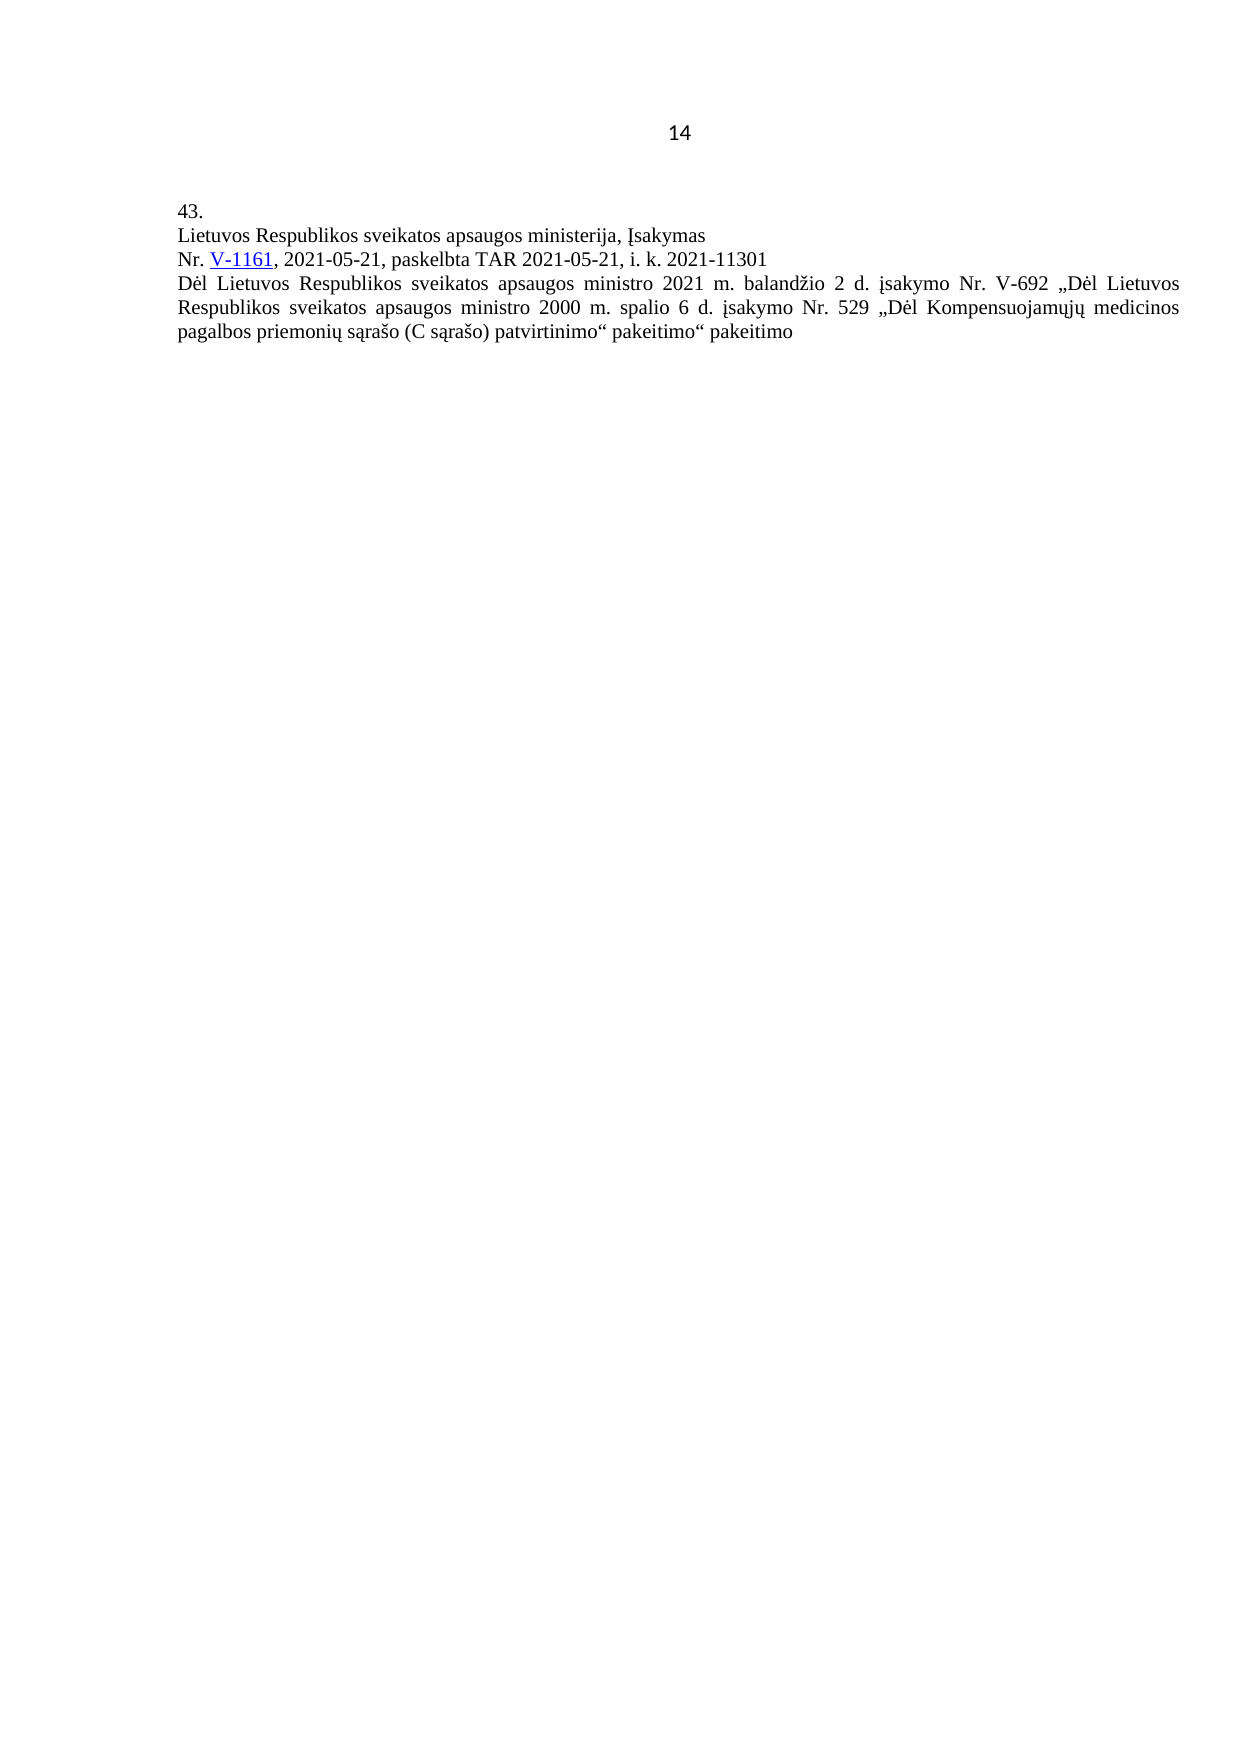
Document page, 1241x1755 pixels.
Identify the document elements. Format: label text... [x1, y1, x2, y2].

text Lietuvos Respublikos sveikatos apsaugos ministerija, Įsakymas [177, 223, 1181, 247]
text Nr. V-1161, 2021-05-21, paskelbta TAR 2021-05-21, i. k. 2021-11301 [177, 247, 1181, 271]
text Dėl Lietuvos Respublikos sveikatos apsaugos ministro 2021 m. balandžio 2 d. įsakymo Nr. V-692 „Dėl Lietuvos Respublikos sveikatos apsaugos ministro 2000 m. spalio 6 d. įsakymo Nr. 529 „Dėl Kompensuojamųjų medicinos pagalbos priemonių sąrašo (C sąrašo) patvirtinimo“ pakeitimo“ pakeitimo [177, 271, 1181, 343]
text 43. [177, 199, 1181, 223]
